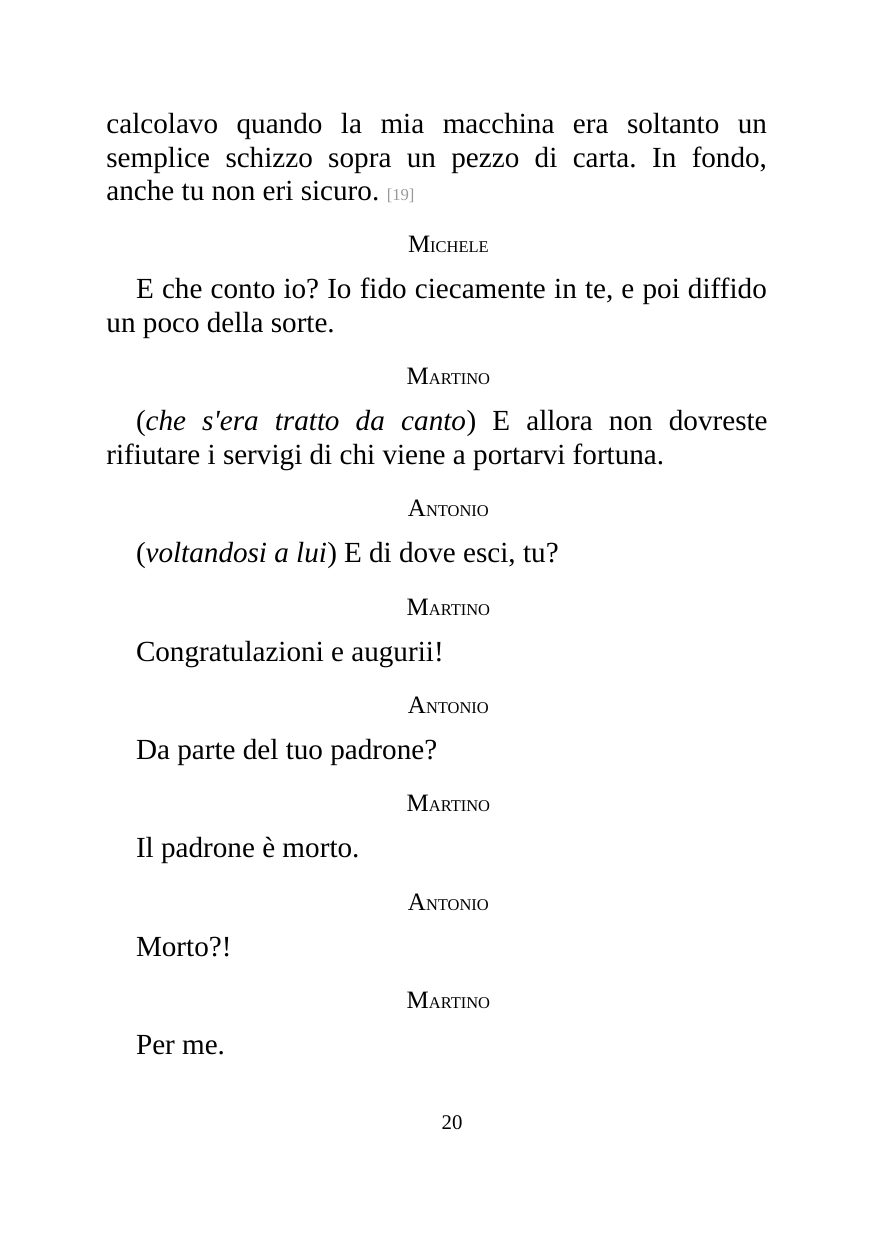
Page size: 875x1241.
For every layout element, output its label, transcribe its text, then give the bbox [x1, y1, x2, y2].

text Martino [106, 784, 768, 818]
text Da parte del tuo padrone? [106, 732, 768, 766]
text (voltandosi a lui) E di dove esci, tu? [106, 535, 768, 569]
text Congratulazioni e augurii! [106, 634, 768, 667]
text Antonio [106, 489, 768, 523]
text Il padrone è morto. [106, 830, 768, 864]
text (che s'era tratto da canto) E allora non dovreste rifiutare i servigi di chi viene a portarvi fortuna. [106, 403, 768, 471]
text Michele [106, 226, 768, 259]
text Antonio [106, 686, 768, 719]
text Martino [106, 357, 768, 391]
text Per me. [106, 1027, 768, 1061]
text Martino [106, 981, 768, 1014]
text calcolavo quando la mia macchina era soltanto un semplice schizzo sopra un pezzo di carta. In fondo, anche tu non eri sicuro. [19] [106, 106, 768, 207]
text E che conto io? Io fido ciecamente in te, e poi diffido un poco della sorte. [106, 272, 768, 339]
text Martino [106, 588, 768, 621]
text Antonio [106, 883, 768, 916]
text Morto?! [106, 929, 768, 962]
